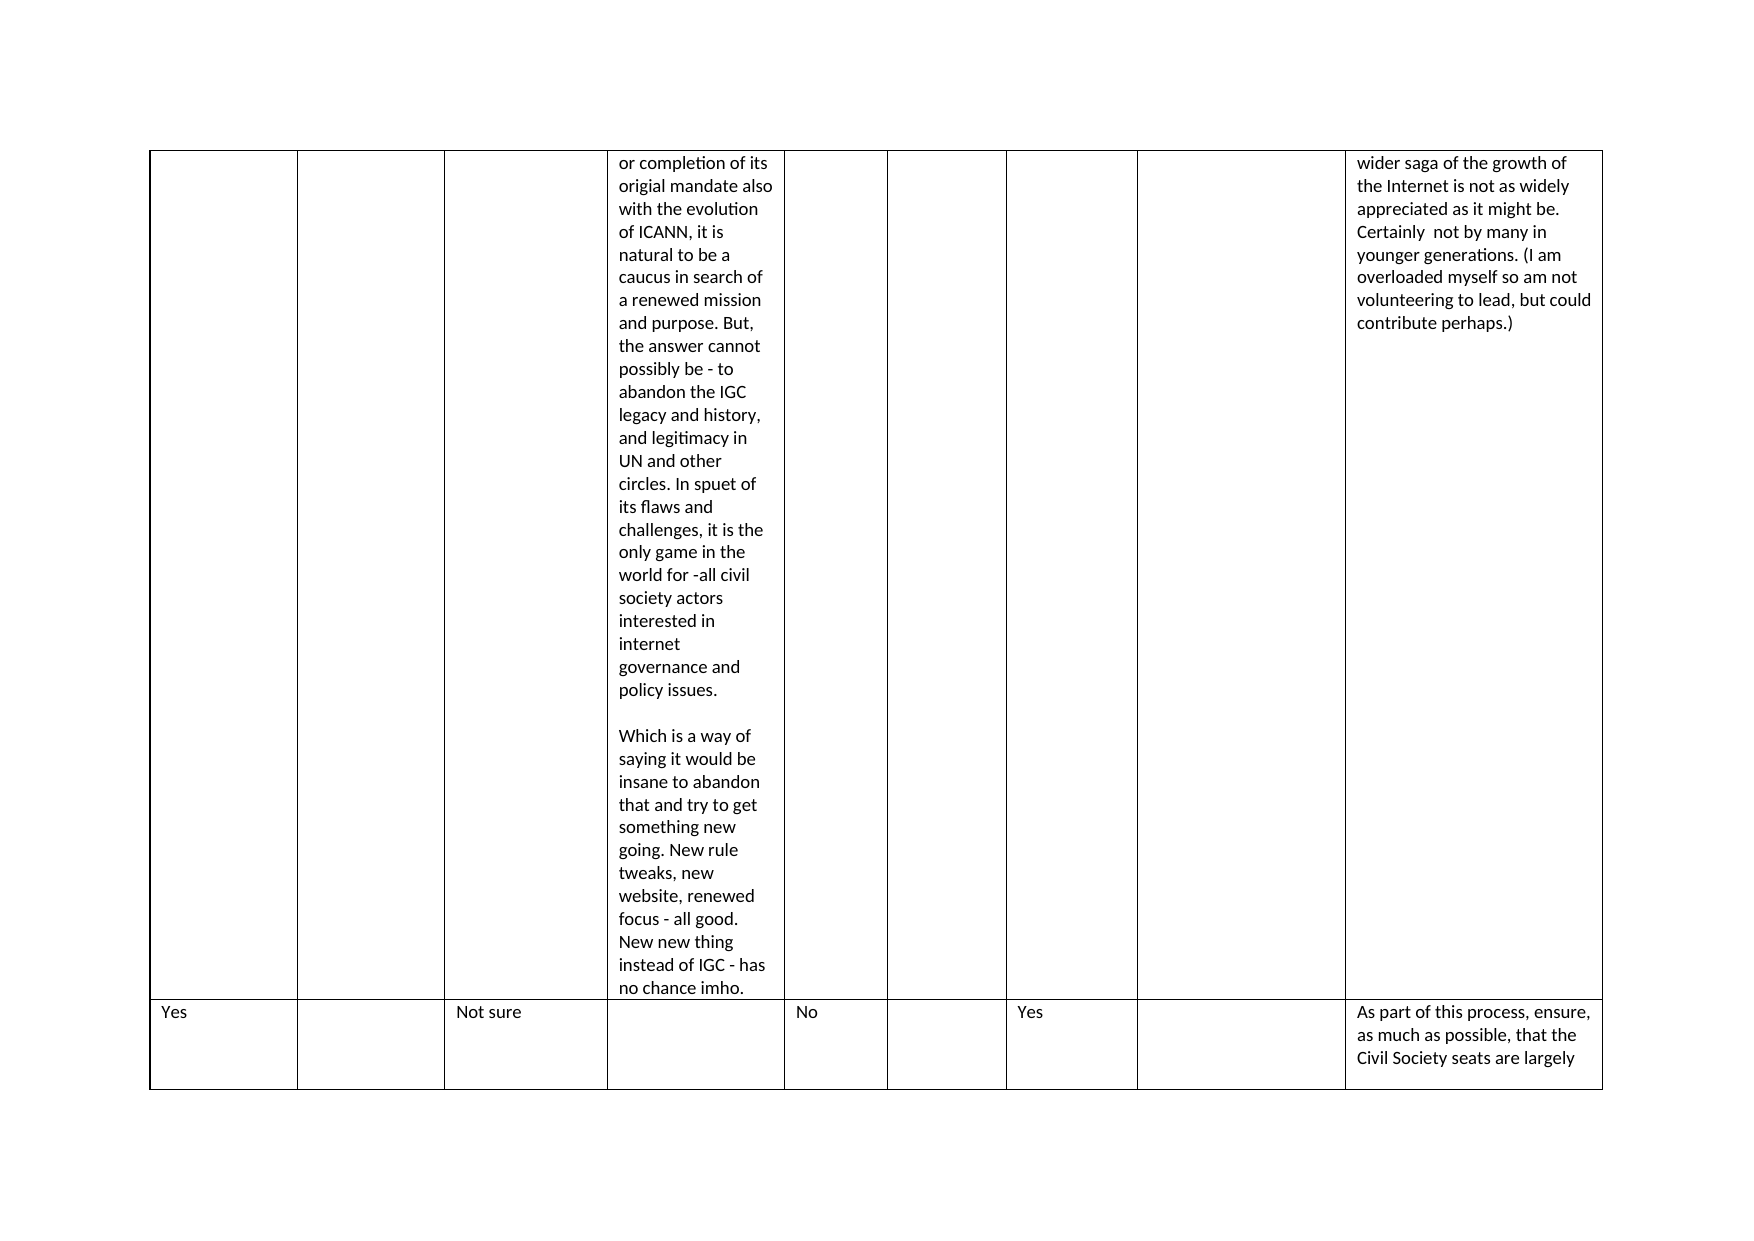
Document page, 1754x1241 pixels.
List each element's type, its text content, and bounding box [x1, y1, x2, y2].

table_cell As part of this process, ensure, as much as possible, that the Civil Society seats are largely [1346, 1000, 1602, 1089]
table_cell Yes [1007, 1000, 1137, 1089]
table_cell [888, 1000, 1006, 1089]
table_cell [608, 1000, 784, 1089]
table_cell [888, 151, 1006, 999]
table_cell [445, 151, 607, 999]
table_cell [785, 151, 887, 999]
table_cell [298, 1000, 444, 1089]
table_cell [1138, 151, 1345, 999]
table_cell [151, 151, 297, 999]
table_cell wider saga of the growth of the Internet is not as widely appreciated as it might be. Certainly not by many in younger generations. (I am overloaded myself so am not volunteering to lead, but could contribute perhaps.) [1346, 151, 1602, 999]
table_cell or completion of its origial mandate also with the evolution of ICANN, it is natural to be a caucus in search of a renewed mission and purpose. But, the answer cannot possibly be - to abandon the IGC legacy and history, and legitimacy in UN and other circles. In spuet of its flaws and challenges, it is the only game in the world for -all civil society actors interested in internet governance and policy issues. Which is a way of saying it would be insane to abandon that and try to get something new going. New rule tweaks, new website, renewed focus - all good. New new thing instead of IGC - has no chance imho. [608, 151, 784, 999]
table_cell [298, 151, 444, 999]
table_cell Yes [151, 1000, 297, 1089]
table_cell No [785, 1000, 887, 1089]
table_cell [1138, 1000, 1345, 1089]
table_cell Not sure [445, 1000, 607, 1089]
table_cell [1007, 151, 1137, 999]
